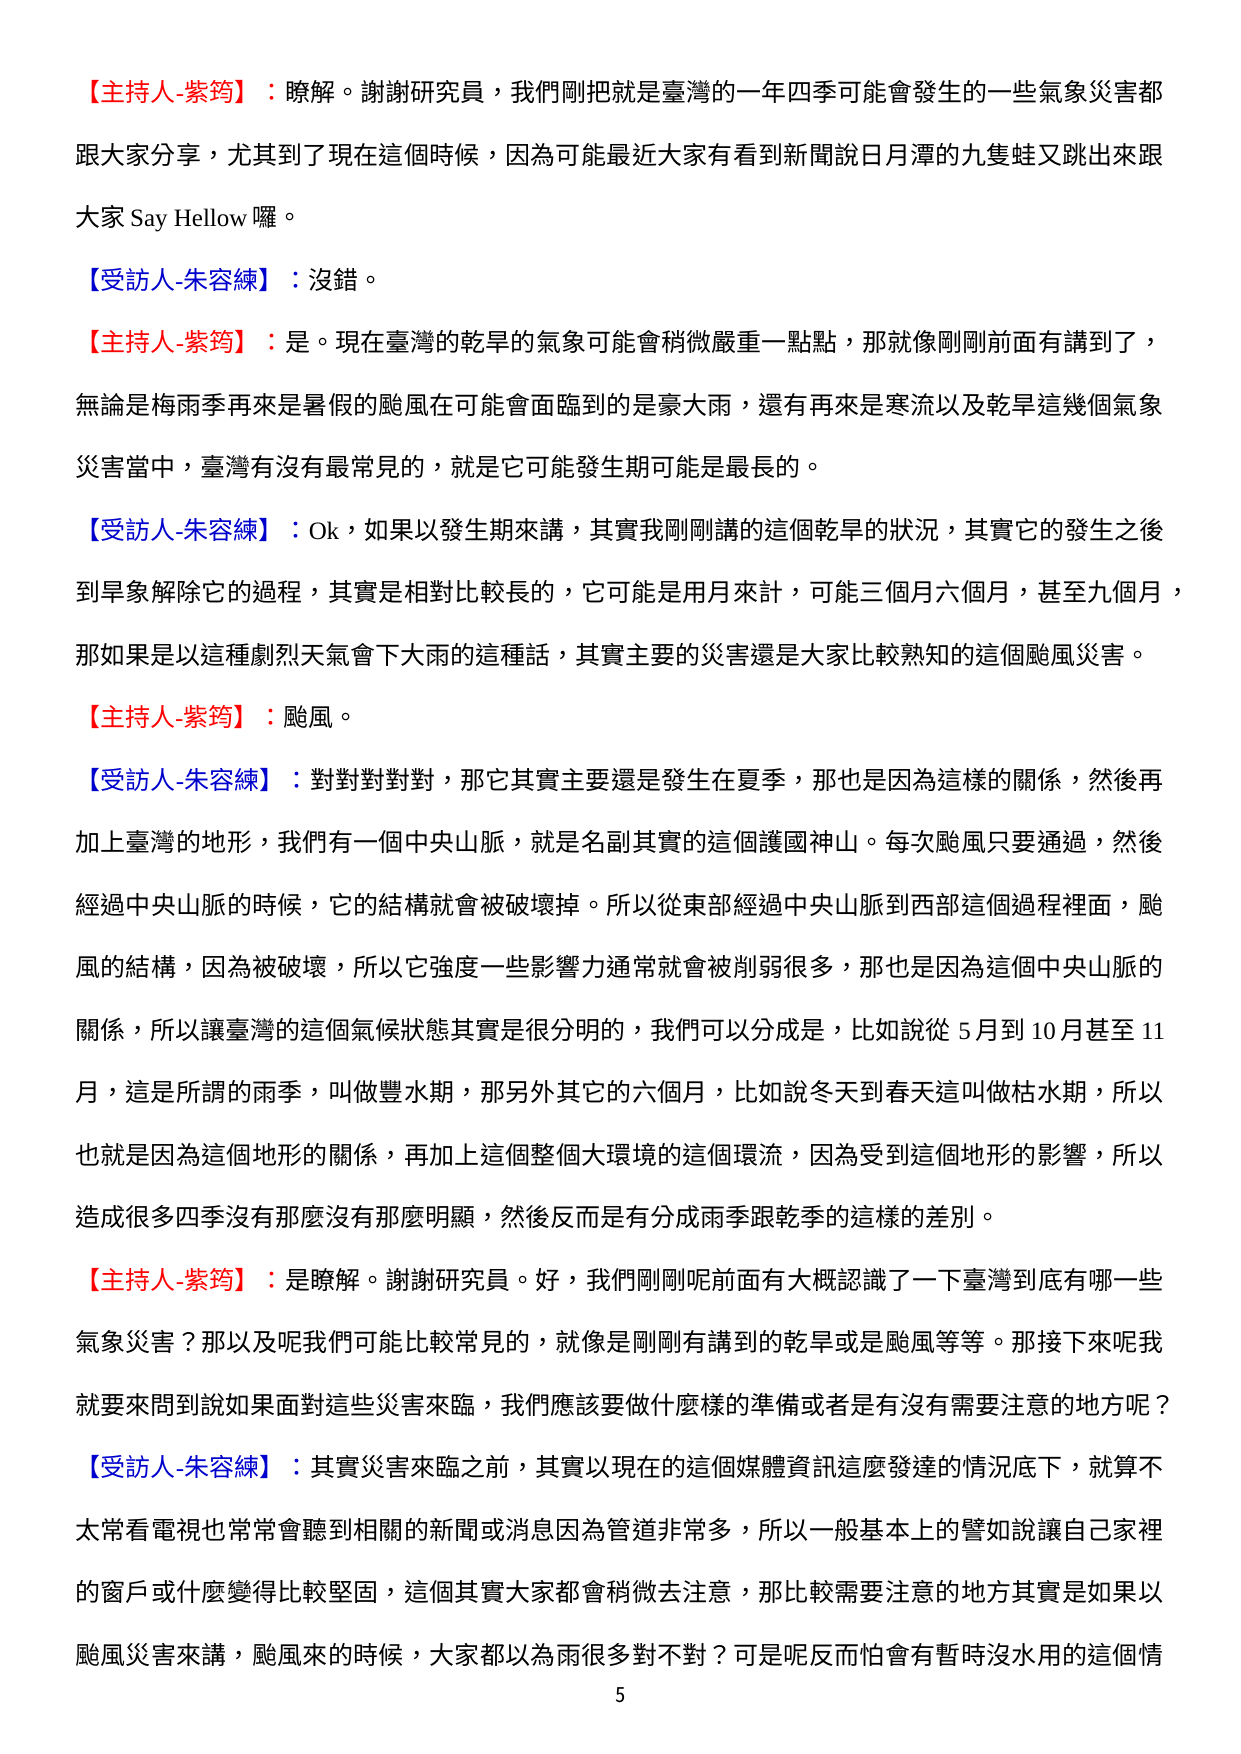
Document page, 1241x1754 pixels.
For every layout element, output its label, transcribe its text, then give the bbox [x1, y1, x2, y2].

text 【受訪人-朱容練】：Ok，如果以發生期來講，其實我剛剛講的這個乾旱的狀況，其實它的發生之後到旱象解除它的過程，其實是相對比較長的，它可能是用月來計，可能三個月六個月，甚至九個月，那如果是以這種劇烈天氣會下大雨的這種話，其實主要的災害還是大家比較熟知的這個颱風災害。 [75, 487, 1165, 674]
text 【主持人-紫筠】：是瞭解。謝謝研究員。好，我們剛剛呢前面有大概認識了一下臺灣到底有哪一些氣象災害？那以及呢我們可能比較常見的，就像是剛剛有講到的乾旱或是颱風等等。那接下來呢我就要來問到說如果面對這些災害來臨，我們應該要做什麼樣的準備或者是有沒有需要注意的地方呢？ [75, 1237, 1165, 1424]
text 【受訪人-朱容練】：沒錯。 [75, 237, 1165, 299]
text 【受訪人-朱容練】：其實災害來臨之前，其實以現在的這個媒體資訊這麼發達的情況底下，就算不太常看電視也常常會聽到相關的新聞或消息因為管道非常多，所以一般基本上的譬如說讓自己家裡的窗戶或什麼變得比較堅固，這個其實大家都會稍微去注意，那比較需要注意的地方其實是如果以颱風災害來講，颱風來的時候，大家都以為雨很多對不對？可是呢反而怕會有暫時沒水用的這個情 [75, 1424, 1165, 1674]
text 【主持人-紫筠】：颱風。 [75, 674, 1165, 737]
text 【主持人-紫筠】：是。現在臺灣的乾旱的氣象可能會稍微嚴重一點點，那就像剛剛前面有講到了，無論是梅雨季再來是暑假的颱風在可能會面臨到的是豪大雨，還有再來是寒流以及乾旱這幾個氣象災害當中，臺灣有沒有最常見的，就是它可能發生期可能是最長的。 [75, 299, 1165, 487]
text 【受訪人-朱容練】：對對對對對，那它其實主要還是發生在夏季，那也是因為這樣的關係，然後再加上臺灣的地形，我們有一個中央山脈，就是名副其實的這個護國神山。每次颱風只要通過，然後經過中央山脈的時候，它的結構就會被破壞掉。所以從東部經過中央山脈到西部這個過程裡面，颱風的結構，因為被破壞，所以它強度一些影響力通常就會被削弱很多，那也是因為這個中央山脈的關係，所以讓臺灣的這個氣候狀態其實是很分明的，我們可以分成是，比如說從5月到10月甚至11月，這是所謂的雨季，叫做豐水期，那另外其它的六個月，比如說冬天到春天這叫做枯水期，所以也就是因為這個地形的關係，再加上這個整個大環境的這個環流，因為受到這個地形的影響，所以造成很多四季沒有那麼沒有那麼明顯，然後反而是有分成雨季跟乾季的這樣的差別。 [75, 737, 1165, 1237]
text 【主持人-紫筠】：瞭解。謝謝研究員，我們剛把就是臺灣的一年四季可能會發生的一些氣象災害都跟大家分享，尤其到了現在這個時候，因為可能最近大家有看到新聞說日月潭的九隻蛙又跳出來跟大家Say Hellow囉。 [75, 49, 1165, 237]
